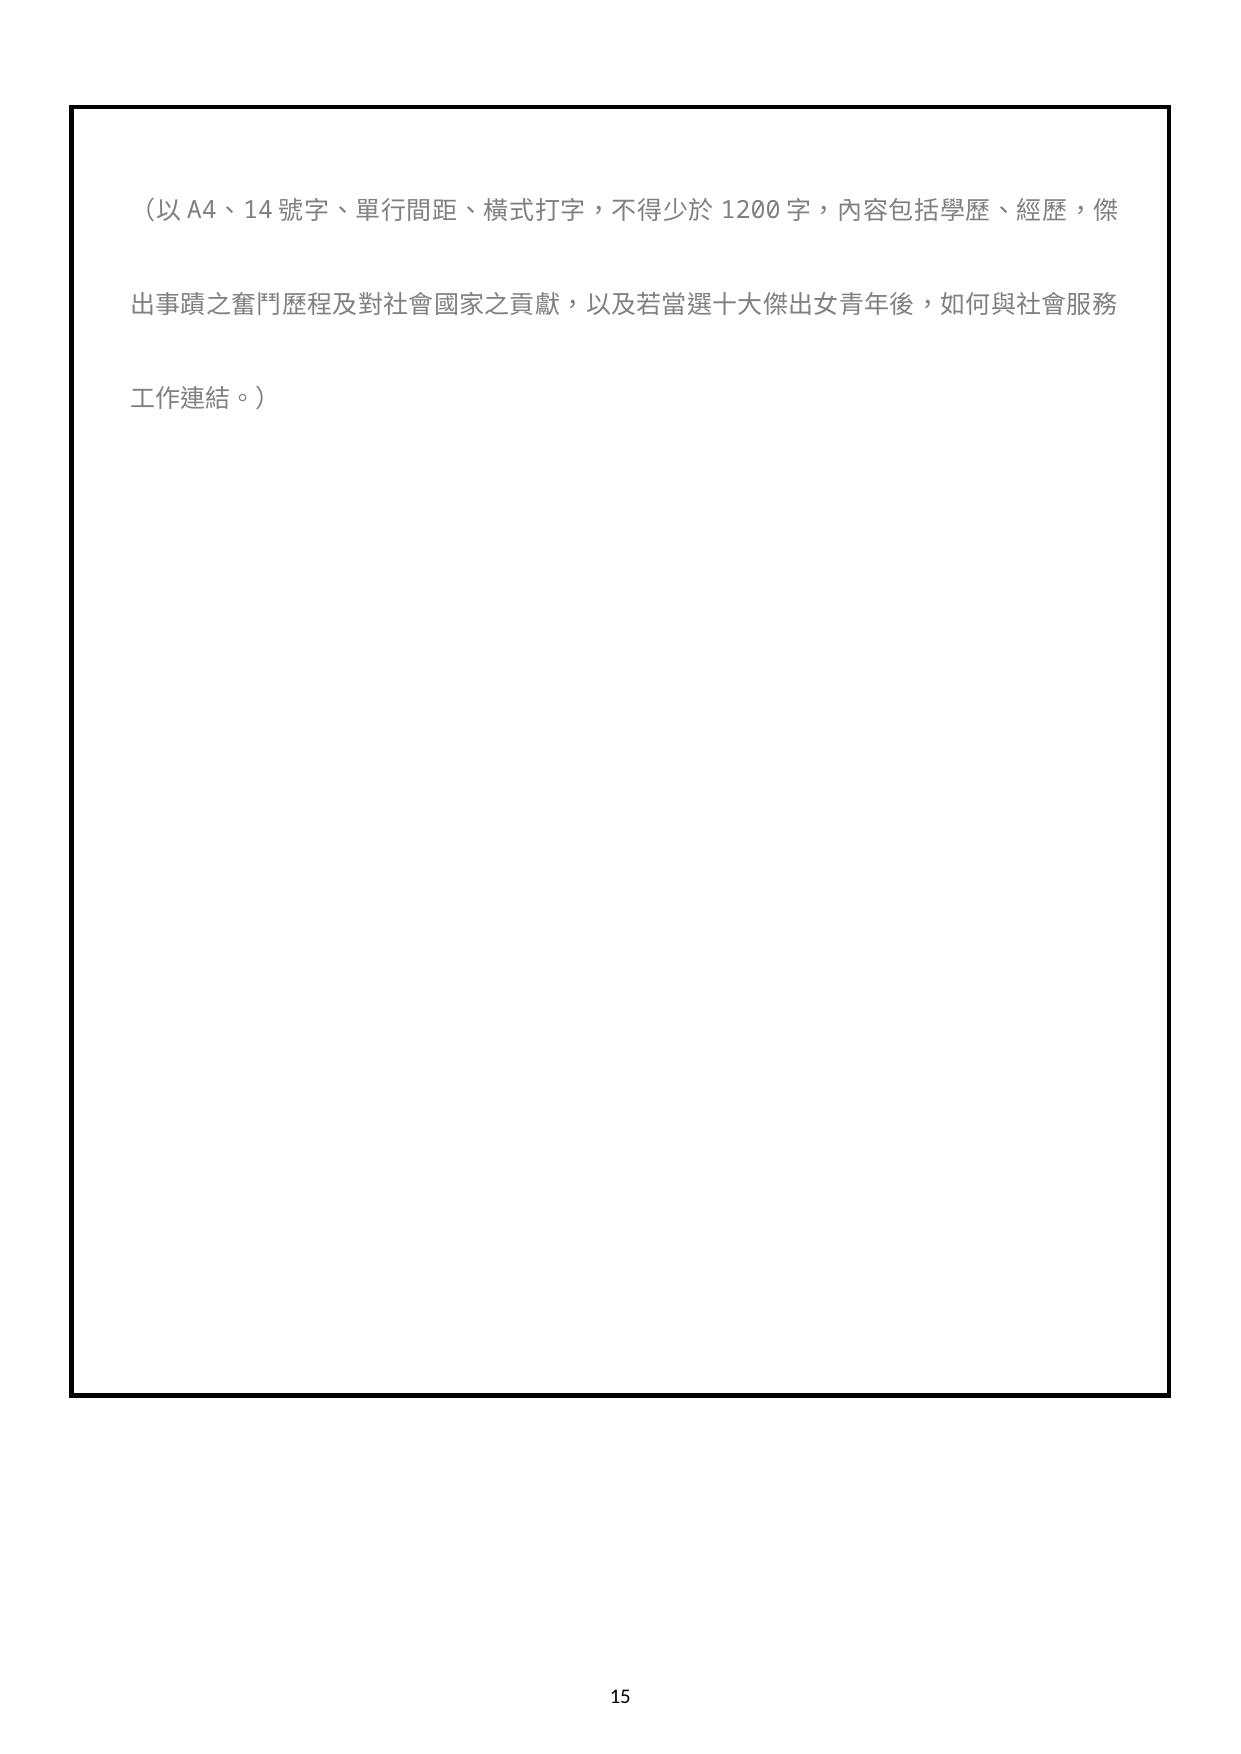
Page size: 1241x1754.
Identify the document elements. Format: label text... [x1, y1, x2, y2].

table_header （以A4、14號字、單行間距、橫式打字，不得少於1200字，內容包括學歷、經歷，傑出事蹟之奮鬥歷程及對社會國家之貢獻，以及若當選十大傑出女青年後，如何與社會服務工作連結。） [74, 109, 1167, 1393]
